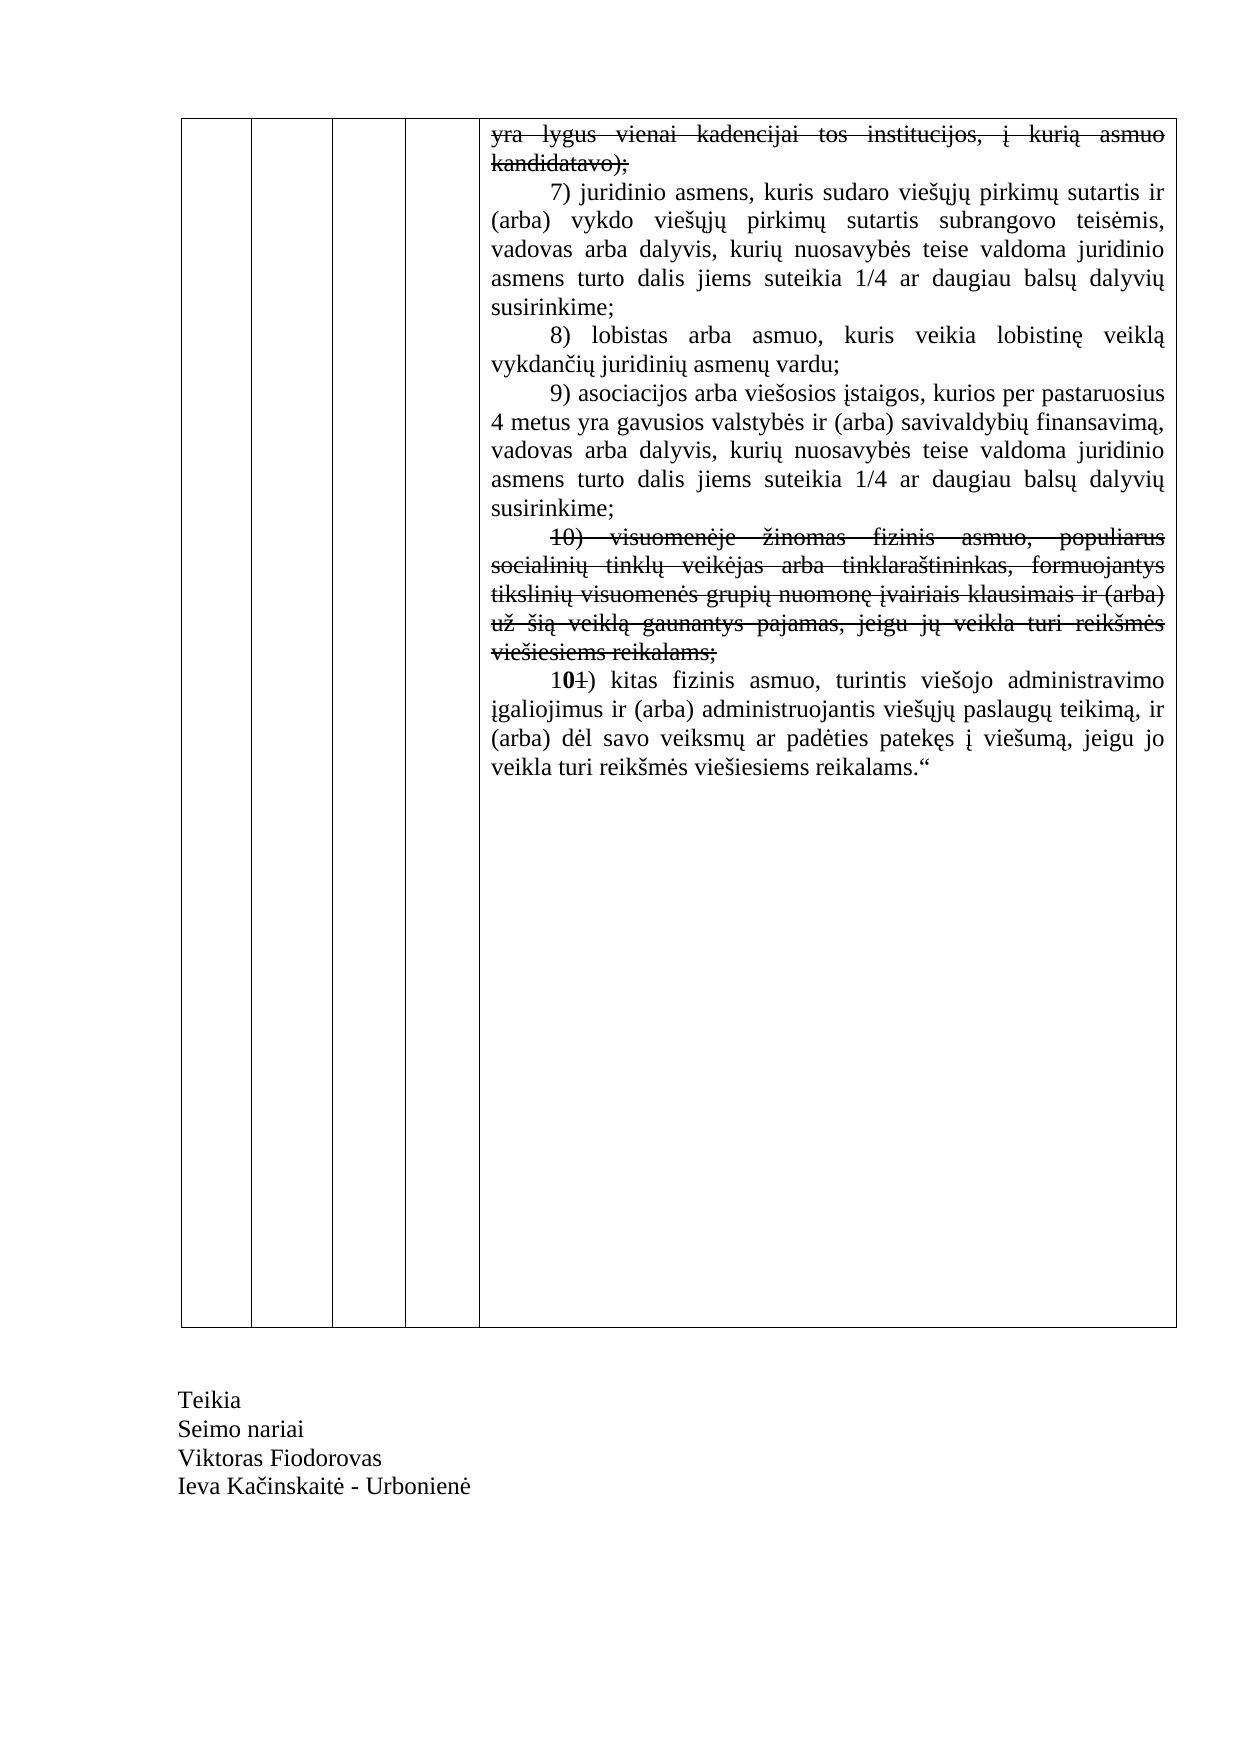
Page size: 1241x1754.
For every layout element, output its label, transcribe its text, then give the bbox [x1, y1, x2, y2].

text Viktoras Fiodorovas [177, 1443, 1181, 1471]
table_cell [406, 119, 479, 1327]
table_cell yra lygus vienai kadencijai tos institucijos, į kurią asmuo kandidatavo); 7) juridinio asmens, kuris sudaro viešųjų pirkimų sutartis ir (arba) vykdo viešųjų pirkimų sutartis subrangovo teisėmis, vadovas arba dalyvis, kurių nuosavybės teise valdoma juridinio asmens turto dalis jiems suteikia 1/4 ar daugiau balsų dalyvių susirinkime; 8) lobistas arba asmuo, kuris veikia lobistinę veiklą vykdančių juridinių asmenų vardu; 9) asociacijos arba viešosios įstaigos, kurios per pastaruosius 4 metus yra gavusios valstybės ir (arba) savivaldybių finansavimą, vadovas arba dalyvis, kurių nuosavybės teise valdoma juridinio asmens turto dalis jiems suteikia 1/4 ar daugiau balsų dalyvių susirinkime; 10) visuomenėje žinomas fizinis asmuo, populiarus socialinių tinklų veikėjas arba tinklaraštininkas, formuojantys tikslinių visuomenės grupių nuomonę įvairiais klausimais ir (arba) už šią veiklą gaunantys pajamas, jeigu jų veikla turi reikšmės viešiesiems reikalams; 101) kitas fizinis asmuo, turintis viešojo administravimo įgaliojimus ir (arba) administruojantis viešųjų paslaugų teikimą, ir (arba) dėl savo veiksmų ar padėties patekęs į viešumą, jeigu jo veikla turi reikšmės viešiesiems reikalams.“ [480, 119, 1176, 1327]
table_cell [182, 119, 251, 1327]
text Seimo nariai [177, 1414, 1181, 1443]
table_cell [252, 119, 332, 1327]
table_cell [333, 119, 405, 1327]
text Teikia [177, 1385, 1181, 1414]
text Ieva Kačinskaitė - Urbonienė [177, 1471, 1181, 1500]
